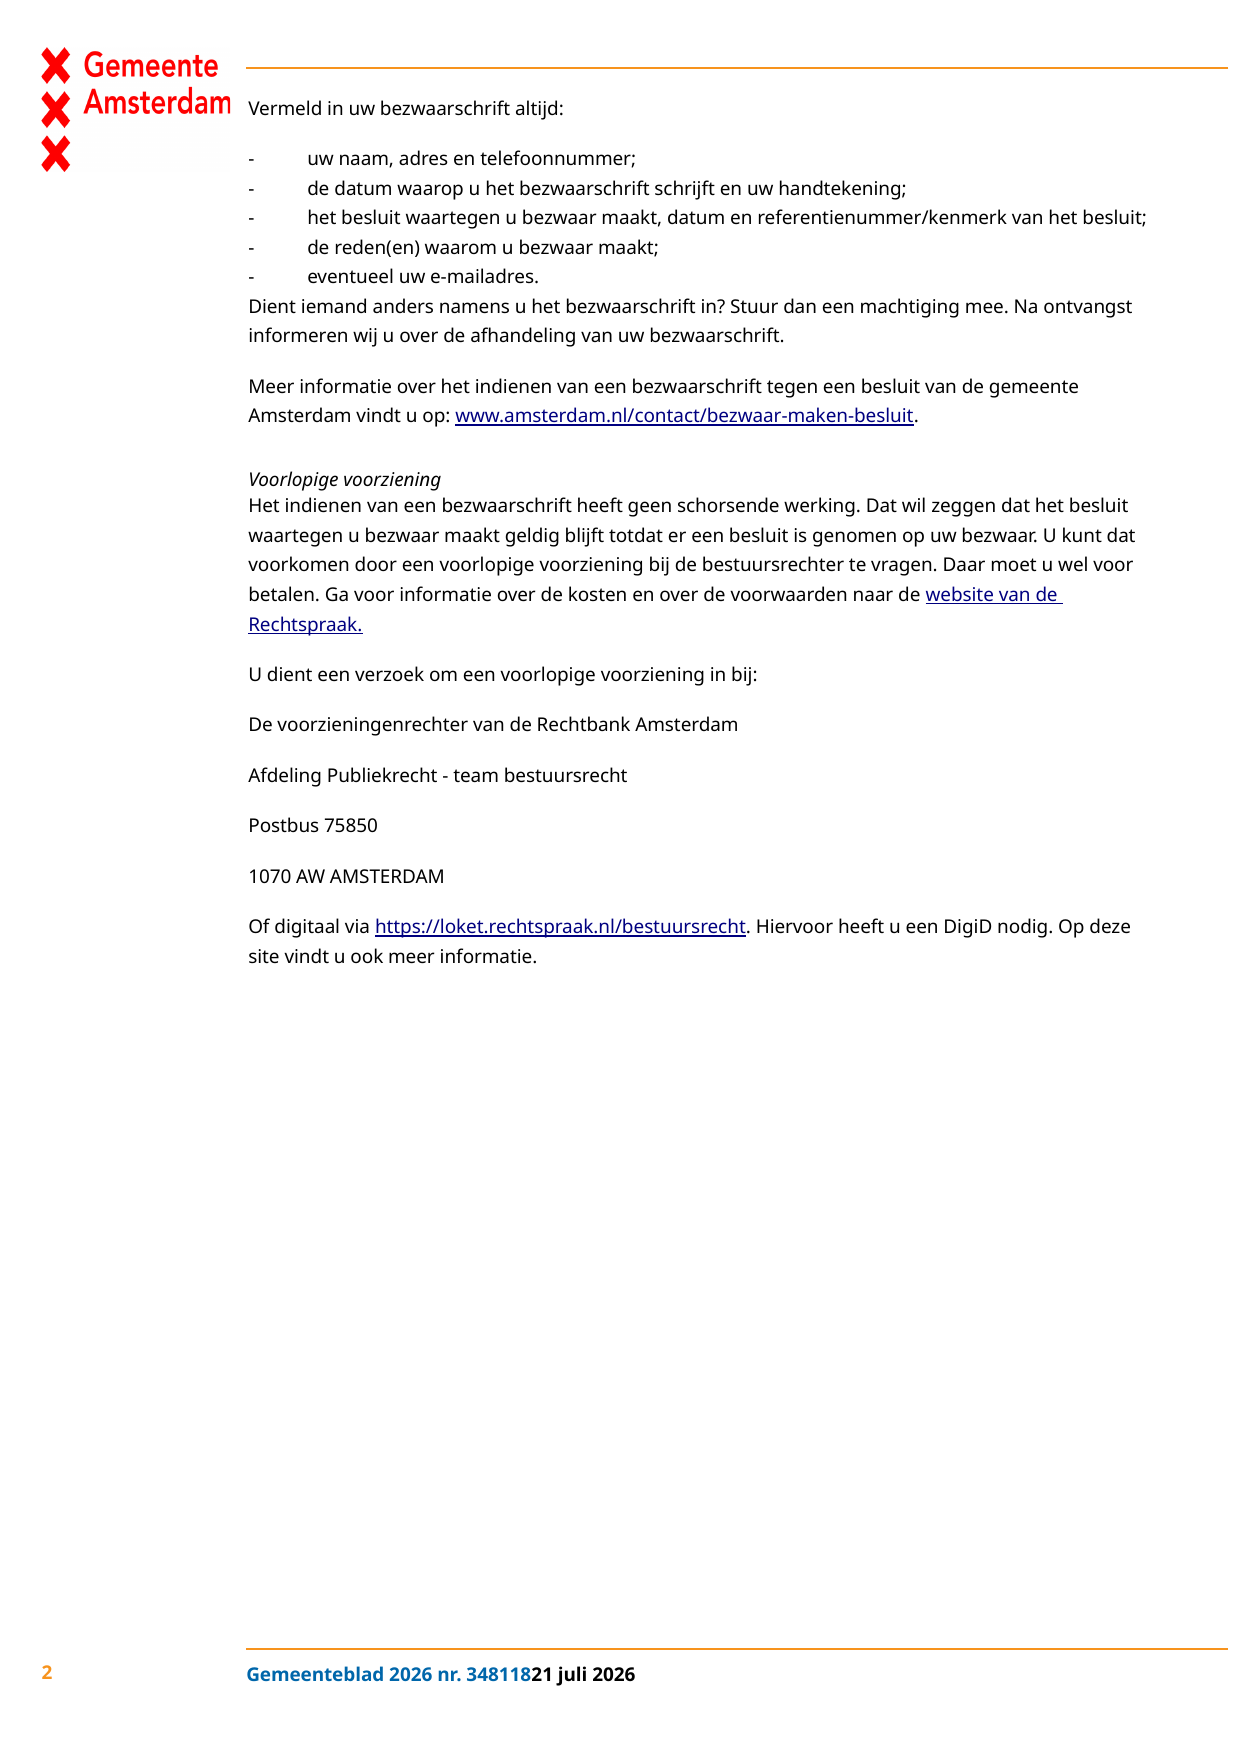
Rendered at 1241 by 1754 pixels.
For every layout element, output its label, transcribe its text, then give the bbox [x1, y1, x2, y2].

text 1070 AW AMSTERDAM [248, 863, 1152, 888]
text Dient iemand anders namens u het bezwaarschrift in? Stuur dan een machtiging mee. Na ontvangst informeren wij u over de afhandeling van uw bezwaarschrift. [248, 293, 1152, 348]
list de reden(en) waarom u bezwaar maakt; [248, 234, 1152, 260]
text Postbus 75850 [248, 812, 1152, 838]
text Het indienen van een bezwaarschrift heeft geen schorsende werking. Dat wil zeggen dat het besluit waartegen u bezwaar maakt geldig blijft totdat er een besluit is genomen op uw bezwaar. U kunt dat voorkomen door een voorlopige voorziening bij de bestuursrechter te vragen. Daar moet u wel voor betalen. Ga voor informatie over de kosten en over de voorwaarden naar de website van de Rechtspraak. [248, 492, 1152, 636]
picture [41, 47, 231, 172]
text De voorzieningenrechter van de Rechtbank Amsterdam [248, 712, 1152, 737]
list uw naam, adres en telefoonnummer; [248, 145, 1152, 171]
list het besluit waartegen u bezwaar maakt, datum en referentienummer/kenmerk van het besluit; [248, 204, 1152, 230]
text U dient een verzoek om een voorlopige voorziening in bij: [248, 661, 1152, 687]
text Meer informatie over het indienen van een bezwaarschrift tegen een besluit van de gemeente Amsterdam vindt u op: www.amsterdam.nl/contact/bezwaar-maken-besluit. [248, 373, 1152, 428]
text Voorlopige voorziening [248, 467, 1152, 492]
text Afdeling Publiekrecht - team bestuursrecht [248, 762, 1152, 788]
text Of digitaal via https://loket.rechtspraak.nl/bestuursrecht. Hiervoor heeft u een DigiD nodig. Op deze site vindt u ook meer informatie. [248, 913, 1152, 968]
list de datum waarop u het bezwaarschrift schrijft en uw handtekening; [248, 175, 1152, 201]
text Vermeld in uw bezwaarschrift altijd: [248, 95, 1152, 121]
list eventueel uw e-mailadres. [248, 263, 1152, 289]
